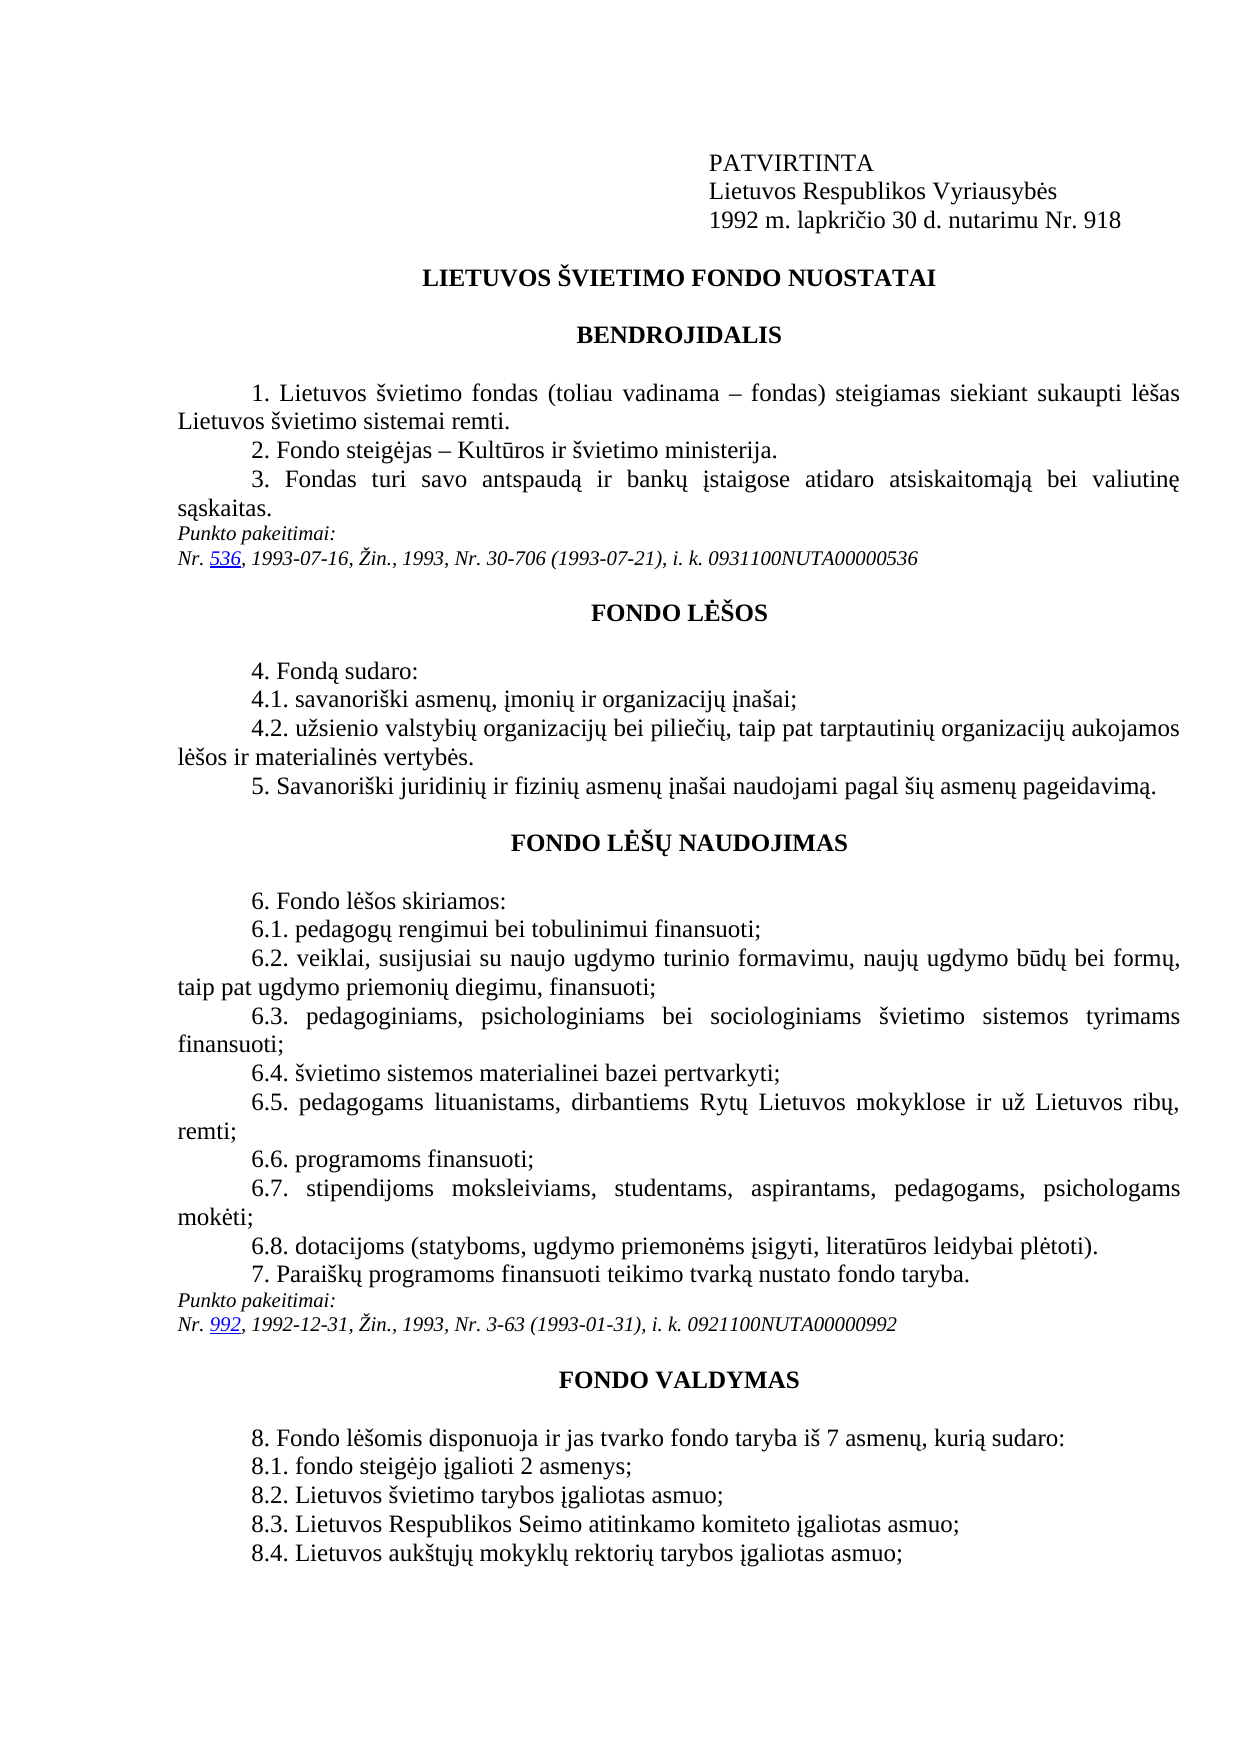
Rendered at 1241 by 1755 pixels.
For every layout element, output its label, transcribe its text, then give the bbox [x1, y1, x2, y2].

text Fondo valdymas [177, 1365, 1181, 1394]
text 6.8. dotacijoms (statyboms, ugdymo priemonėms įsigyti, literatūros leidybai plėtoti). [177, 1231, 1181, 1259]
text 1. Lietuvos švietimo fondas (toliau vadinama – fondas) steigiamas siekiant sukaupti lėšas Lietuvos švietimo sistemai remti. [177, 378, 1181, 435]
text 1992 m. lapkričio 30 d. nutarimu Nr. 918 [177, 205, 1181, 234]
text 3. Fondas turi savo antspaudą ir bankų įstaigose atidaro atsiskaitomąją bei valiutinę sąskaitas. [177, 464, 1181, 521]
text 8.2. Lietuvos švietimo tarybos įgaliotas asmuo; [177, 1480, 1181, 1509]
text 6.4. švietimo sistemos materialinei bazei pertvarkyti; [177, 1058, 1181, 1087]
text 7. Paraiškų programoms finansuoti teikimo tvarką nustato fondo taryba. [177, 1259, 1181, 1288]
text 2. Fondo steigėjas – Kultūros ir švietimo ministerija. [177, 435, 1181, 464]
text Fondo lėšos [177, 598, 1181, 627]
text PATVIRTINTA [702, 148, 1181, 176]
text 6.6. programoms finansuoti; [177, 1144, 1181, 1173]
text Fondo lėšų naudojimas [177, 828, 1181, 857]
text 4. Fondą sudaro: [177, 656, 1181, 684]
text 6.2. veiklai, susijusiai su naujo ugdymo turinio formavimu, naujų ugdymo būdų bei formų, taip pat ugdymo priemonių diegimu, finansuoti; [177, 943, 1181, 1001]
text 8.1. fondo steigėjo įgalioti 2 asmenys; [177, 1451, 1181, 1480]
text Lietuvos Respublikos Vyriausybės [177, 176, 1181, 205]
text Bendrojidalis [177, 320, 1181, 349]
text Nr. 536, 1993-07-16, Žin., 1993, Nr. 30-706 (1993-07-21), i. k. 0931100NUTA00000536 [177, 545, 1181, 569]
text Punkto pakeitimai: [177, 1288, 1181, 1312]
text 8.4. Lietuvos aukštųjų mokyklų rektorių tarybos įgaliotas asmuo; [177, 1538, 1181, 1566]
text 8. Fondo lėšomis disponuoja ir jas tvarko fondo taryba iš 7 asmenų, kurią sudaro: [177, 1423, 1181, 1451]
text 5. Savanoriški juridinių ir fizinių asmenų įnašai naudojami pagal šių asmenų pageidavimą. [177, 771, 1181, 799]
text 6. Fondo lėšos skiriamos: [177, 886, 1181, 914]
text 6.5. pedagogams lituanistams, dirbantiems Rytų Lietuvos mokyklose ir už Lietuvos ribų, remti; [177, 1087, 1181, 1144]
text 4.2. užsienio valstybių organizacijų bei piliečių, taip pat tarptautinių organizacijų aukojamos lėšos ir materialinės vertybės. [177, 713, 1181, 771]
text Punkto pakeitimai: [177, 521, 1181, 545]
text 8.3. Lietuvos Respublikos Seimo atitinkamo komiteto įgaliotas asmuo; [177, 1509, 1181, 1538]
text 6.3. pedagoginiams, psichologiniams bei sociologiniams švietimo sistemos tyrimams finansuoti; [177, 1001, 1181, 1058]
text Lietuvos švietimo fondo nuostatai [177, 263, 1181, 291]
text 6.7. stipendijoms moksleiviams, studentams, aspirantams, pedagogams, psichologams mokėti; [177, 1173, 1181, 1231]
text Nr. 992, 1992-12-31, Žin., 1993, Nr. 3-63 (1993-01-31), i. k. 0921100NUTA00000992 [177, 1312, 1181, 1336]
text 6.1. pedagogų rengimui bei tobulinimui finansuoti; [177, 914, 1181, 943]
text 4.1. savanoriški asmenų, įmonių ir organizacijų įnašai; [177, 684, 1181, 713]
